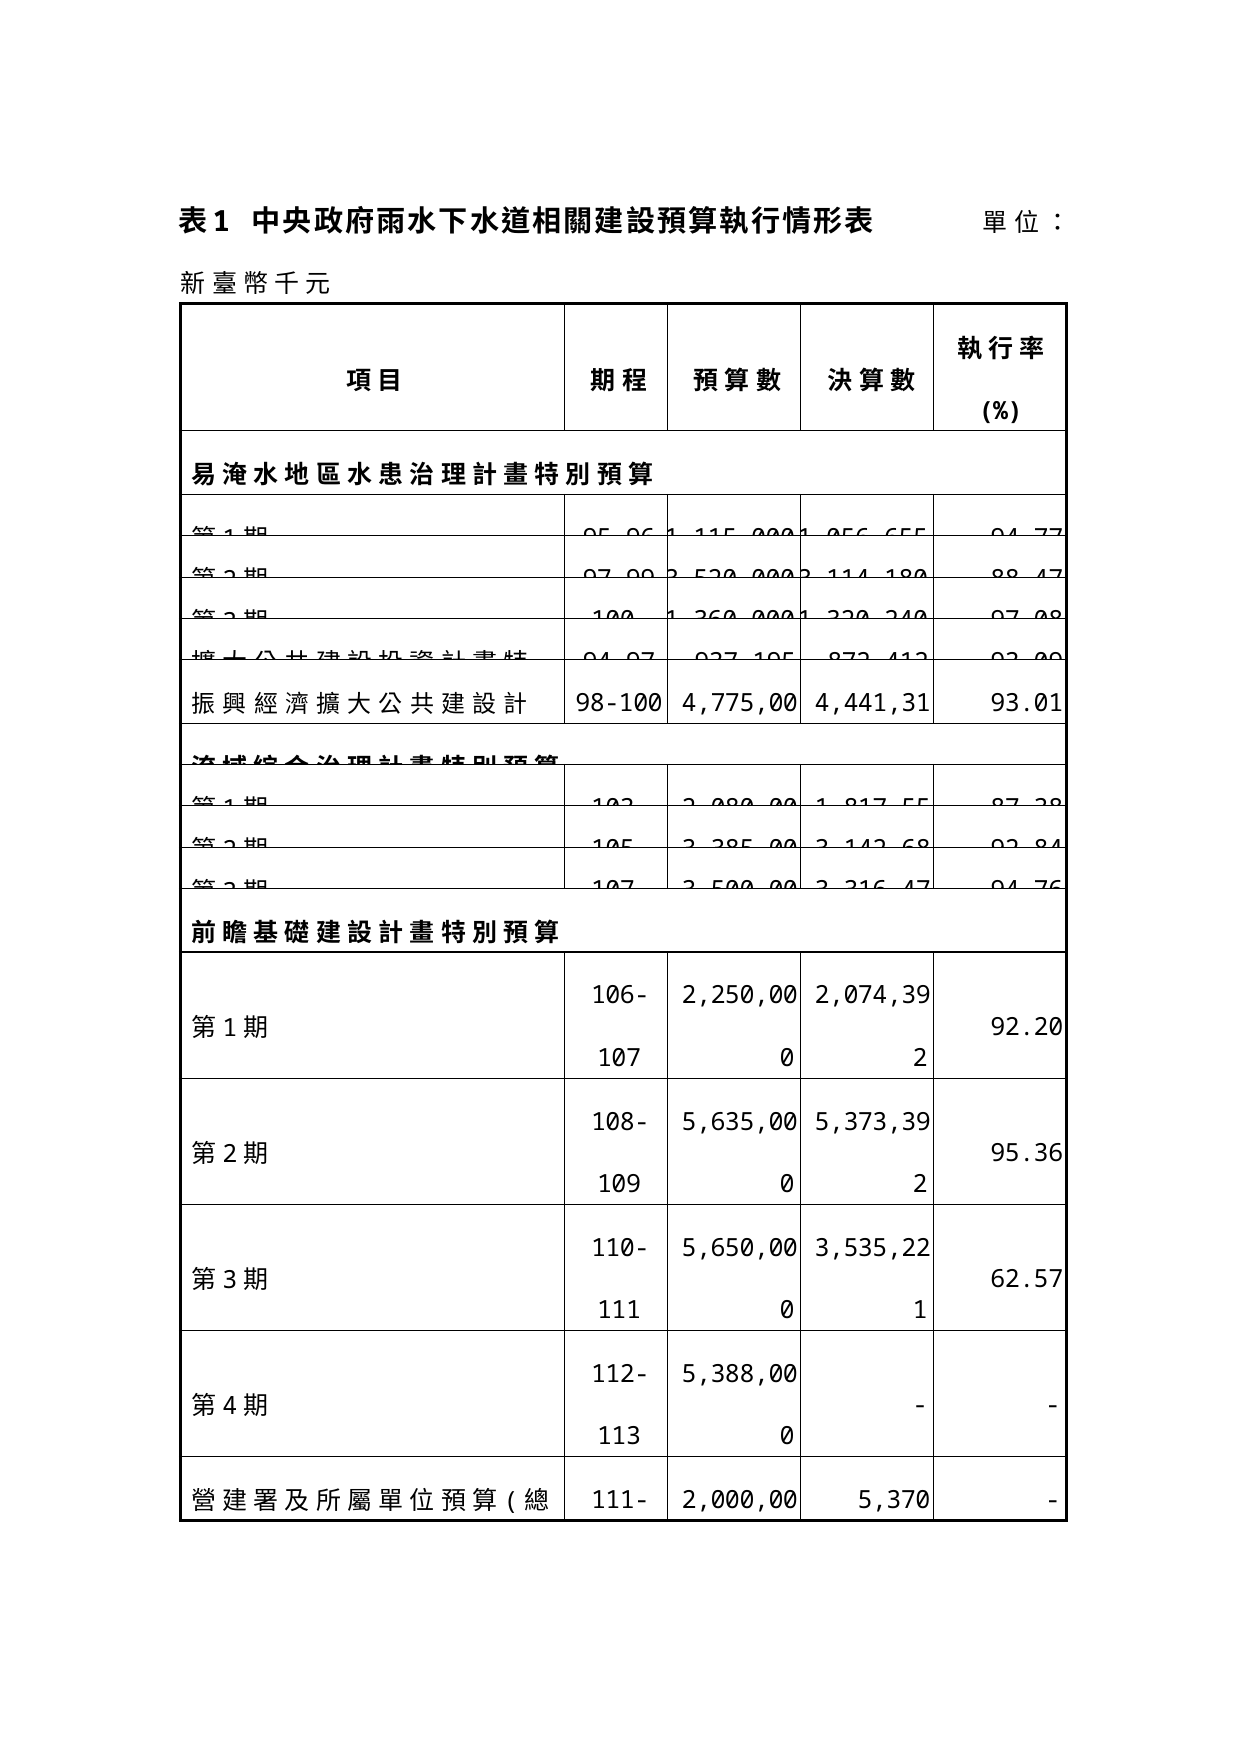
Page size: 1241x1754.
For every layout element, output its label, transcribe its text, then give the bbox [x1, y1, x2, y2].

table_cell 5,373,392 [801, 1079, 933, 1203]
table_cell 107-108 [565, 848, 667, 888]
table_cell 第3期 [182, 1205, 564, 1329]
table_cell - [801, 1331, 933, 1456]
table_cell 112-113 [565, 1331, 667, 1456]
table_cell 97.08 [934, 578, 1065, 618]
table_header 決算數 [801, 305, 933, 430]
table_cell 3,316,478 [801, 848, 933, 888]
table_cell 易淹水地區水患治理計畫特別預算 [182, 431, 1065, 494]
table_cell 4,441,317 [801, 660, 933, 722]
table_cell 94-97 [565, 619, 667, 659]
table_cell 第2期 [182, 806, 564, 847]
table_cell 第2期 [182, 1079, 564, 1203]
table_cell 1,115,000 [668, 495, 800, 535]
table_cell 擴大公共建設投資計畫特別預算 [182, 619, 564, 659]
text 表1 中央政府雨水下水道相關建設預算執行情形表 單位：新臺幣千元 [177, 177, 1063, 302]
table_cell 88.47 [934, 536, 1065, 577]
table_header 期程 [565, 305, 667, 430]
table_cell 100-102 [565, 578, 667, 618]
table_cell 105-106 [565, 806, 667, 847]
table_header 項目 [182, 305, 564, 430]
table_header 預算數 [668, 305, 800, 430]
table_cell 3,142,689 [801, 806, 933, 847]
table_cell 4,775,000 [668, 660, 800, 722]
table_cell 94.77 [934, 495, 1065, 535]
table_cell 2,074,392 [801, 953, 933, 1077]
table_cell 98-100 [565, 660, 667, 722]
table_cell 106-107 [565, 953, 667, 1077]
table_cell 第4期 [182, 1331, 564, 1456]
table_header 執行率(%) [934, 305, 1065, 430]
table_cell 第1期 [182, 495, 564, 535]
table_cell 95-96 [565, 495, 667, 535]
table_cell 110-111 [565, 1205, 667, 1329]
table_cell 937,195 [668, 619, 800, 659]
table_cell 872,412 [801, 619, 933, 659]
table_cell 92.84 [934, 806, 1065, 847]
table_cell 5,388,000 [668, 1331, 800, 1456]
table_cell 前瞻基礎建設計畫特別預算 [182, 889, 1065, 951]
table_cell - [934, 1331, 1065, 1456]
table_cell 87.38 [934, 765, 1065, 805]
table_cell 第3期 [182, 848, 564, 888]
table_cell 2,250,000 [668, 953, 800, 1077]
table_cell 1,817,554 [801, 765, 933, 805]
table_cell 流域綜合治理計畫特別預算 [182, 724, 1065, 764]
table_cell 2,000,00 [668, 1457, 800, 1519]
table_cell 1,360,000 [668, 578, 800, 618]
table_cell 3,535,221 [801, 1205, 933, 1329]
table_cell 62.57 [934, 1205, 1065, 1329]
table_cell 108-109 [565, 1079, 667, 1203]
table_cell 94.76 [934, 848, 1065, 888]
table_cell 95.36 [934, 1079, 1065, 1203]
table_cell 5,370 [801, 1457, 933, 1519]
table_cell 3,500,000 [668, 848, 800, 888]
table_cell 1,056,655 [801, 495, 933, 535]
table_cell 1,320,240 [801, 578, 933, 618]
table_cell 93.09 [934, 619, 1065, 659]
table_cell 第3期 [182, 578, 564, 618]
table_cell 第1期 [182, 953, 564, 1077]
table_cell 97-99 [565, 536, 667, 577]
table_cell 3,114,180 [801, 536, 933, 577]
table_cell 92.20 [934, 953, 1065, 1077]
table_cell 營建署及所屬單位預算(總 [182, 1457, 564, 1519]
table_cell 5,635,000 [668, 1079, 800, 1203]
table_cell 振興經濟擴大公共建設計畫特別預算 [182, 660, 564, 722]
table_cell 3,520,000 [668, 536, 800, 577]
table_cell 3,385,000 [668, 806, 800, 847]
table_cell 93.01 [934, 660, 1065, 722]
table_cell 103-104 [565, 765, 667, 805]
table_cell 111- [565, 1457, 667, 1519]
table_cell 5,650,000 [668, 1205, 800, 1329]
table_cell - [934, 1457, 1065, 1519]
table_cell 2,080,000 [668, 765, 800, 805]
table_cell 第1期 [182, 765, 564, 805]
table_cell 第2期 [182, 536, 564, 577]
